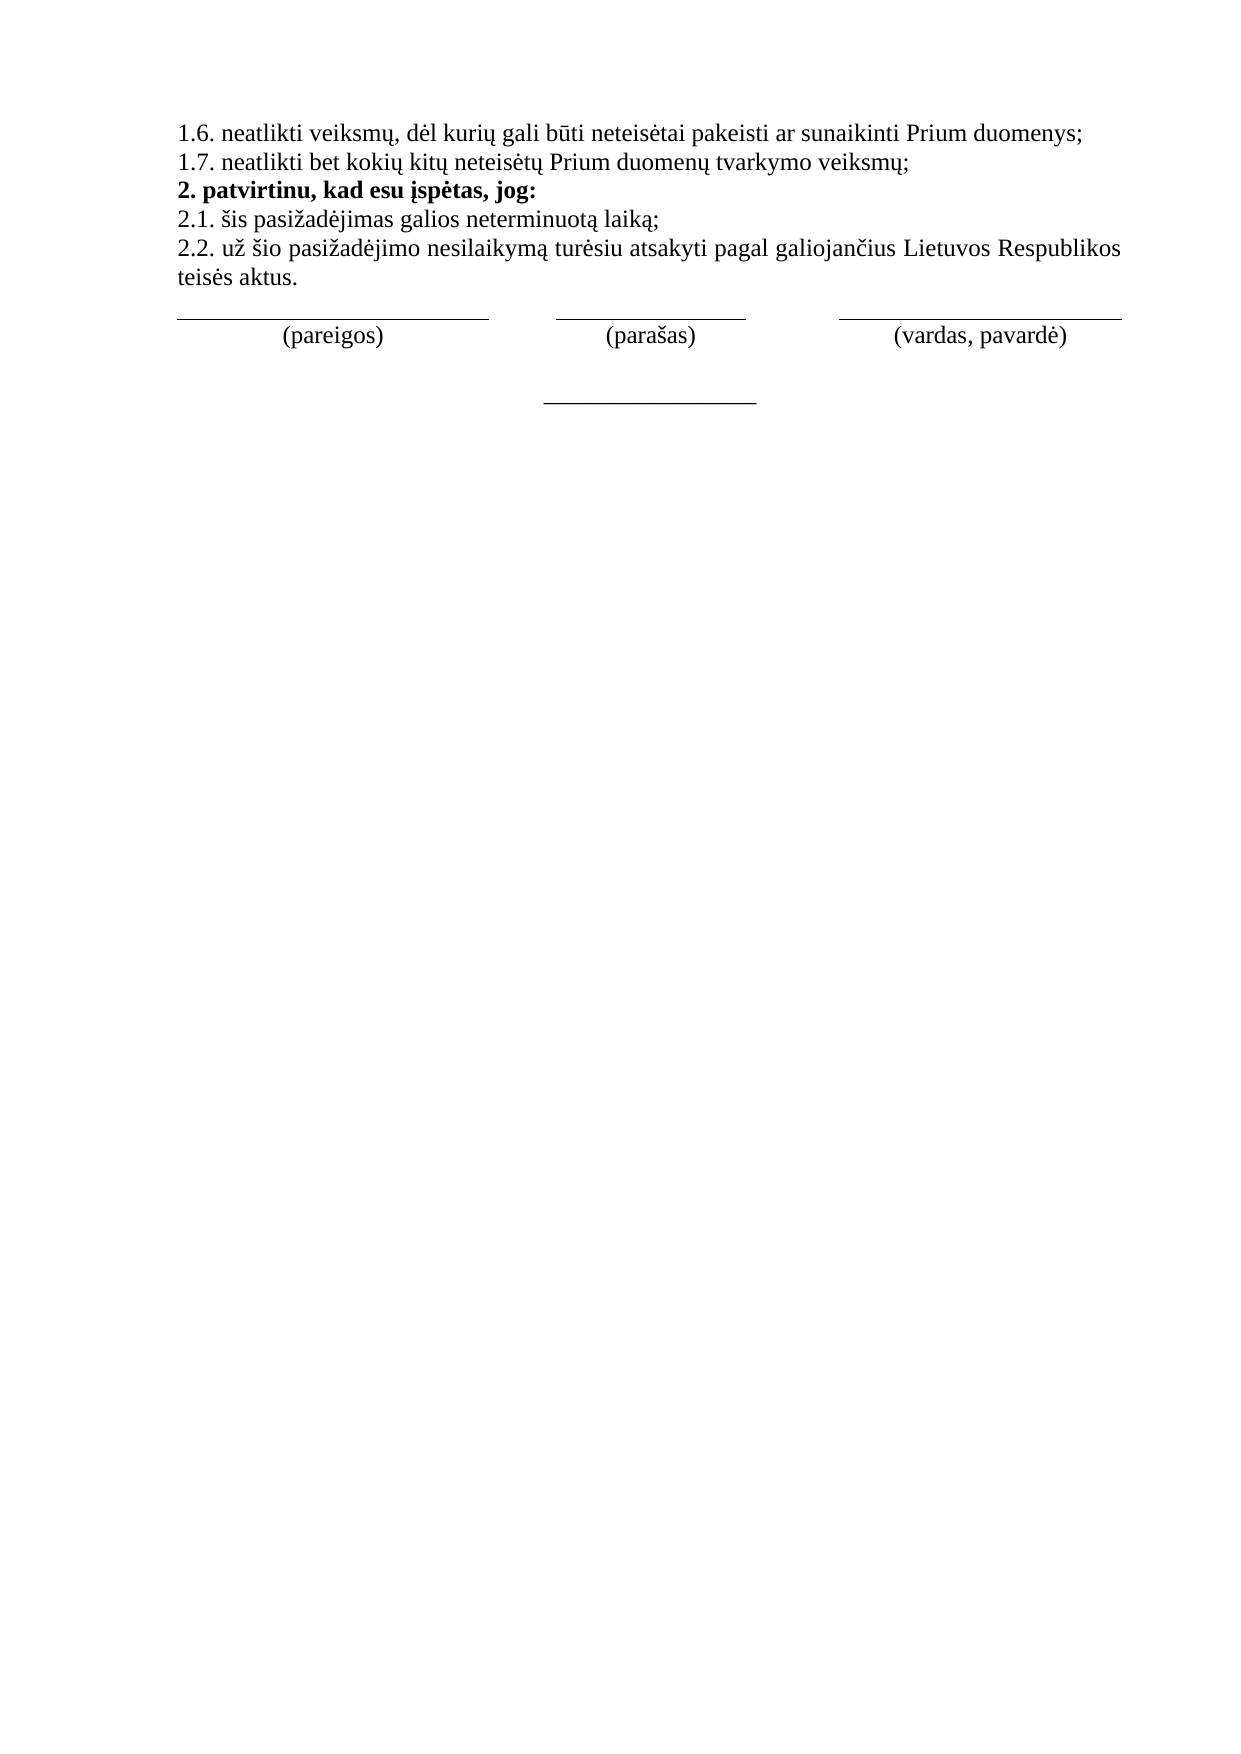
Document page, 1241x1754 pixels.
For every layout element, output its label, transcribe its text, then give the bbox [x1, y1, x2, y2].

table_header (vardas, pavardė) [839, 320, 1122, 349]
text 1.7. neatlikti bet kokių kitų neteisėtų Prium duomenų tvarkymo veiksmų; [177, 147, 1122, 176]
text 2.1. šis pasižadėjimas galios neterminuotą laiką; [177, 204, 1122, 233]
text 2. patvirtinu, kad esu įspėtas, jog: [177, 176, 1122, 204]
text 1.6. neatlikti veiksmų, dėl kurių gali būti neteisėtai pakeisti ar sunaikinti Prium duomenys; [177, 118, 1122, 147]
table_header (parašas) [556, 320, 746, 349]
text 2.2. už šio pasižadėjimo nesilaikymą turėsiu atsakyti pagal galiojančius Lietuvos Respublikos teisės aktus. [177, 233, 1122, 291]
table_header [489, 319, 556, 349]
text _________________ [177, 378, 1122, 407]
table_header (pareigos) [177, 320, 488, 349]
table_header [746, 319, 838, 349]
